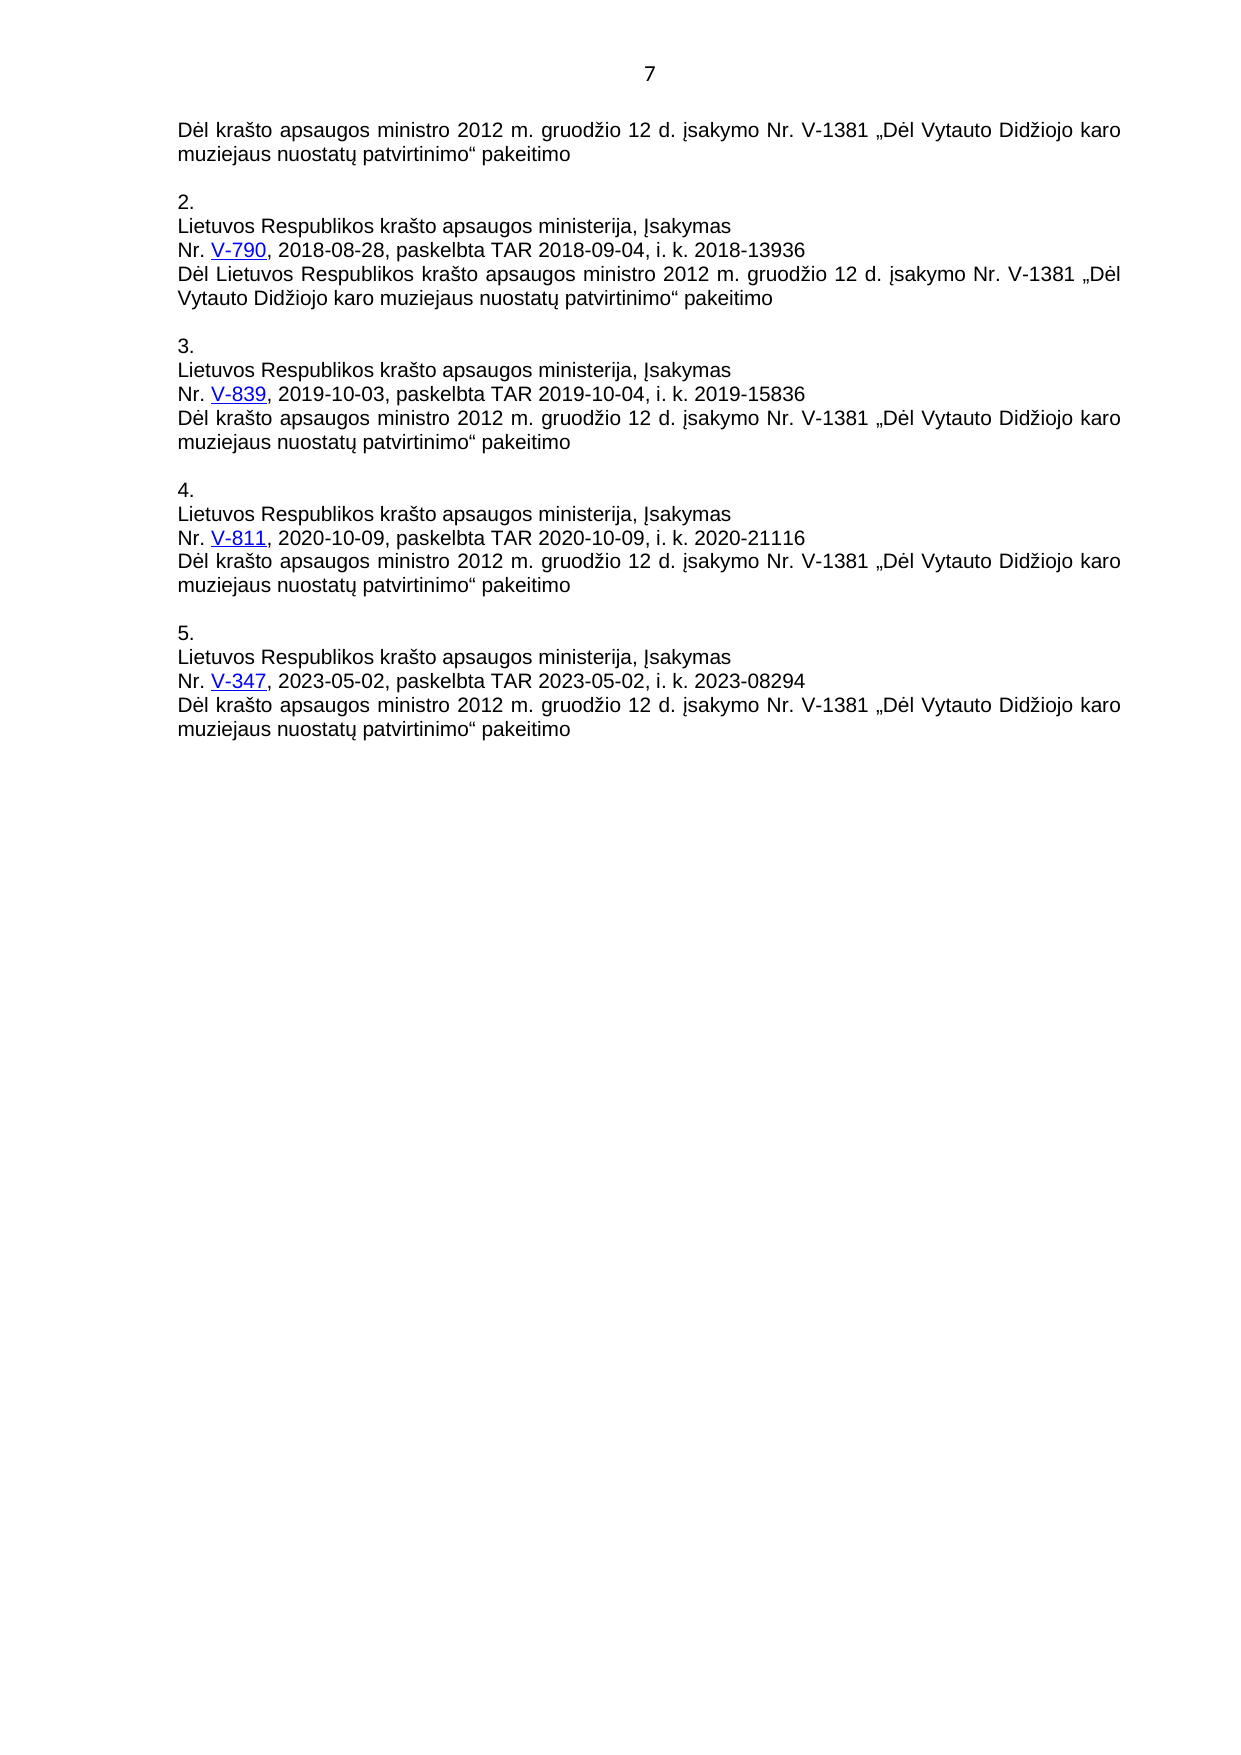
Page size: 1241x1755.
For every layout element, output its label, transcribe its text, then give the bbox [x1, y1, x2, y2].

text Dėl krašto apsaugos ministro 2012 m. gruodžio 12 d. įsakymo Nr. V-1381 „Dėl Vytauto Didžiojo karo muziejaus nuostatų patvirtinimo“ pakeitimo [177, 693, 1122, 741]
text 4. [177, 477, 1122, 501]
text 5. [177, 621, 1122, 645]
text Nr. V-790, 2018-08-28, paskelbta TAR 2018-09-04, i. k. 2018-13936 [177, 238, 1122, 262]
text Dėl krašto apsaugos ministro 2012 m. gruodžio 12 d. įsakymo Nr. V-1381 „Dėl Vytauto Didžiojo karo muziejaus nuostatų patvirtinimo“ pakeitimo [177, 549, 1122, 597]
text 3. [177, 334, 1122, 358]
text Dėl krašto apsaugos ministro 2012 m. gruodžio 12 d. įsakymo Nr. V-1381 „Dėl Vytauto Didžiojo karo muziejaus nuostatų patvirtinimo“ pakeitimo [177, 406, 1122, 453]
text Dėl krašto apsaugos ministro 2012 m. gruodžio 12 d. įsakymo Nr. V-1381 „Dėl Vytauto Didžiojo karo muziejaus nuostatų patvirtinimo“ pakeitimo [177, 118, 1122, 166]
text Lietuvos Respublikos krašto apsaugos ministerija, Įsakymas [177, 214, 1122, 238]
text Lietuvos Respublikos krašto apsaugos ministerija, Įsakymas [177, 358, 1122, 382]
text Nr. V-839, 2019-10-03, paskelbta TAR 2019-10-04, i. k. 2019-15836 [177, 382, 1122, 406]
text Nr. V-347, 2023-05-02, paskelbta TAR 2023-05-02, i. k. 2023-08294 [177, 669, 1122, 693]
text Lietuvos Respublikos krašto apsaugos ministerija, Įsakymas [177, 645, 1122, 669]
text Nr. V-811, 2020-10-09, paskelbta TAR 2020-10-09, i. k. 2020-21116 [177, 525, 1122, 549]
text Dėl Lietuvos Respublikos krašto apsaugos ministro 2012 m. gruodžio 12 d. įsakymo Nr. V-1381 „Dėl Vytauto Didžiojo karo muziejaus nuostatų patvirtinimo“ pakeitimo [177, 262, 1122, 310]
text Lietuvos Respublikos krašto apsaugos ministerija, Įsakymas [177, 501, 1122, 525]
text 2. [177, 190, 1122, 214]
